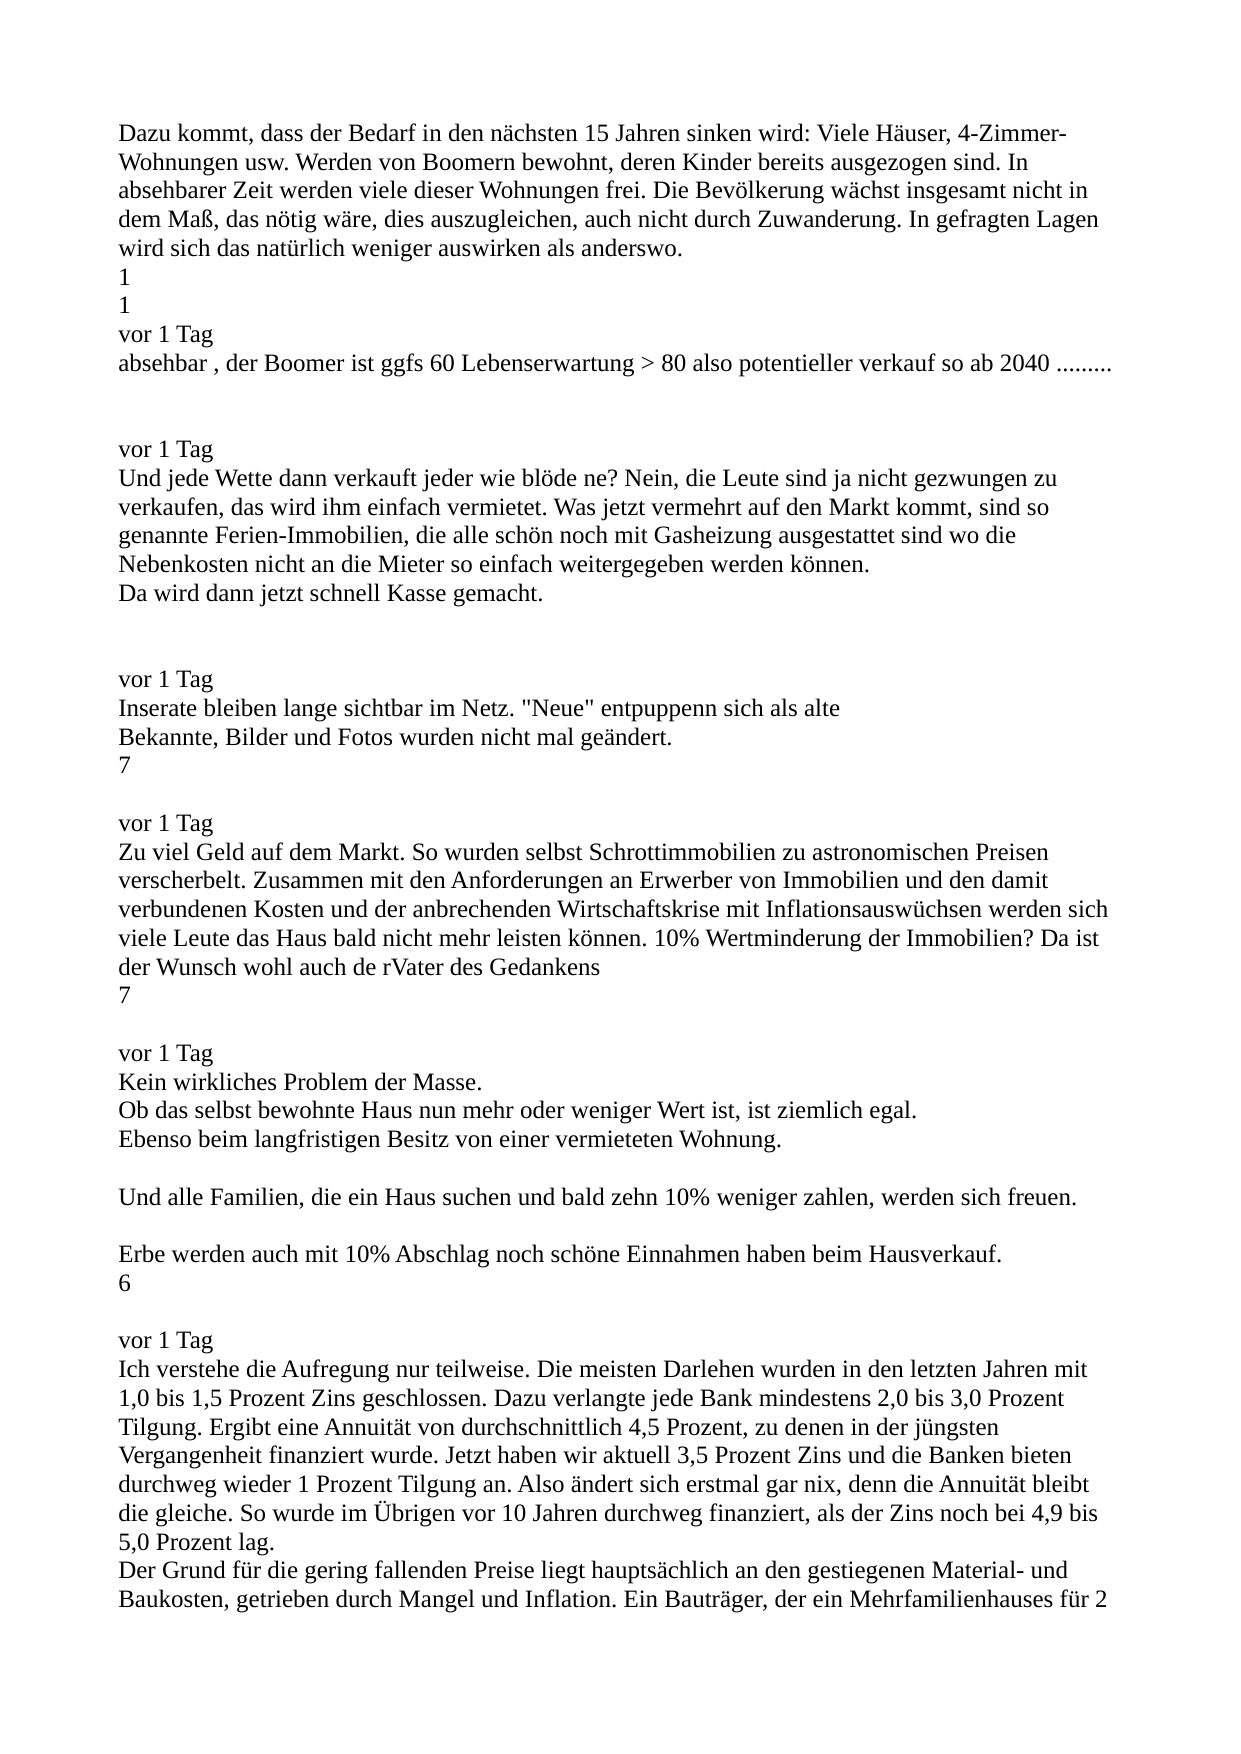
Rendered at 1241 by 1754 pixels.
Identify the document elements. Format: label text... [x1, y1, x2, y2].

text vor 1 Tag [118, 319, 1122, 348]
text 6 [118, 1268, 1122, 1297]
text 7 [118, 751, 1122, 779]
text Erbe werden auch mit 10% Abschlag noch schöne Einnahmen haben beim Hausverkauf. [118, 1239, 1122, 1268]
text Und jede Wette dann verkauft jeder wie blöde ne? Nein, die Leute sind ja nicht gezwungen zu verkaufen, das wird ihm einfach vermietet. Was jetzt vermehrt auf den Markt kommt, sind so genannte Ferien-Immobilien, die alle schön noch mit Gasheizung ausgestattet sind wo die Nebenkosten nicht an die Mieter so einfach weitergegeben werden können. [118, 463, 1122, 578]
text Da wird dann jetzt schnell Kasse gemacht. [118, 578, 1122, 607]
text Ich verstehe die Aufregung nur teilweise. Die meisten Darlehen wurden in den letzten Jahren mit 1,0 bis 1,5 Prozent Zins geschlossen. Dazu verlangte jede Bank mindestens 2,0 bis 3,0 Prozent Tilgung. Ergibt eine Annuität von durchschnittlich 4,5 Prozent, zu denen in der jüngsten Vergangenheit finanziert wurde. Jetzt haben wir aktuell 3,5 Prozent Zins und die Banken bieten durchweg wieder 1 Prozent Tilgung an. Also ändert sich erstmal gar nix, denn die Annuität bleibt die gleiche. So wurde im Übrigen vor 10 Jahren durchweg finanziert, als der Zins noch bei 4,9 bis 5,0 Prozent lag. [118, 1354, 1122, 1556]
text 1 [118, 291, 1122, 319]
text Inserate bleiben lange sichtbar im Netz. "Neue" entpuppenn sich als alte [118, 693, 1122, 722]
text 7 [118, 981, 1122, 1009]
text Und alle Familien, die ein Haus suchen und bald zehn 10% weniger zahlen, werden sich freuen. [118, 1182, 1122, 1211]
text Ebenso beim langfristigen Besitz von einer vermieteten Wohnung. [118, 1124, 1122, 1153]
text Dazu kommt, dass der Bedarf in den nächsten 15 Jahren sinken wird: Viele Häuser, 4-Zimmer-Wohnungen usw. Werden von Boomern bewohnt, deren Kinder bereits ausgezogen sind. In absehbarer Zeit werden viele dieser Wohnungen frei. Die Bevölkerung wächst insgesamt nicht in dem Maß, das nötig wäre, dies auszugleichen, auch nicht durch Zuwanderung. In gefragten Lagen wird sich das natürlich weniger auswirken als anderswo. [118, 118, 1122, 262]
text vor 1 Tag [118, 808, 1122, 837]
text vor 1 Tag [118, 664, 1122, 693]
text vor 1 Tag [118, 1038, 1122, 1067]
text Zu viel Geld auf dem Markt. So wurden selbst Schrottimmobilien zu astronomischen Preisen verscherbelt. Zusammen mit den Anforderungen an Erwerber von Immobilien und den damit verbundenen Kosten und der anbrechenden Wirtschaftskrise mit Inflationsauswüchsen werden sich viele Leute das Haus bald nicht mehr leisten können. 10% Wertminderung der Immobilien? Da ist der Wunsch wohl auch de rVater des Gedankens [118, 837, 1122, 981]
text Ob das selbst bewohnte Haus nun mehr oder weniger Wert ist, ist ziemlich egal. [118, 1096, 1122, 1124]
text vor 1 Tag [118, 434, 1122, 463]
text Der Grund für die gering fallenden Preise liegt hauptsächlich an den gestiegenen Material- und Baukosten, getrieben durch Mangel und Inflation. Ein Bauträger, der ein Mehrfamilienhauses für 2 [118, 1556, 1122, 1613]
text Bekannte, Bilder und Fotos wurden nicht mal geändert. [118, 722, 1122, 751]
text vor 1 Tag [118, 1326, 1122, 1354]
text Kein wirkliches Problem der Masse. [118, 1067, 1122, 1096]
text absehbar , der Boomer ist ggfs 60 Lebenserwartung > 80 also potentieller verkauf so ab 2040 ......... [118, 348, 1122, 377]
text 1 [118, 262, 1122, 291]
